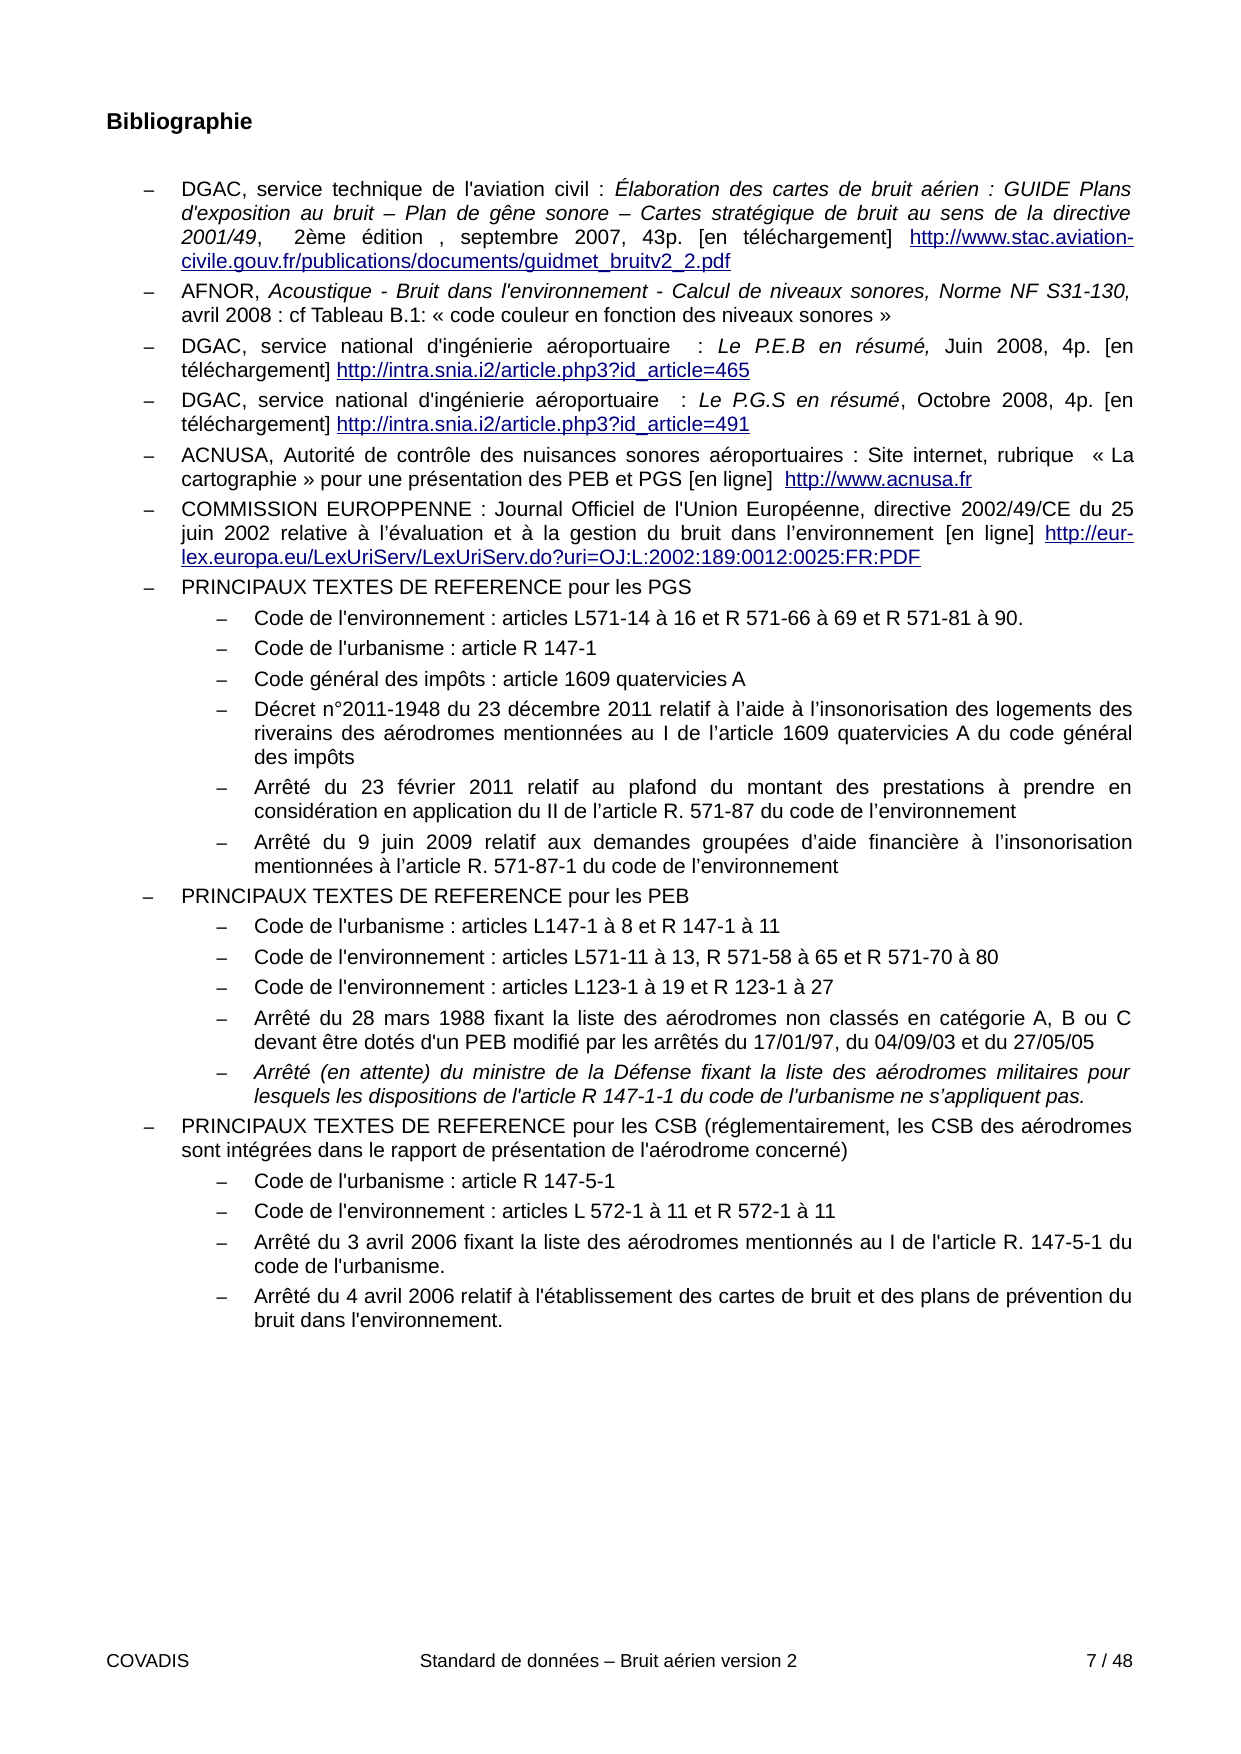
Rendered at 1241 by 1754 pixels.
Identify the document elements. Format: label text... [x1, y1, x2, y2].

list Arrêté (en attente) du ministre de la Défense fixant la liste des aérodromes militaires pour lesquels les dispositions de l'article R 147-1-1 du code de l'urbanisme ne s’appliquent pas. [216, 1060, 1134, 1108]
list PRINCIPAUX TEXTES DE REFERENCE pour les PEB [143, 884, 1134, 908]
list PRINCIPAUX TEXTES DE REFERENCE pour les PGS [144, 575, 1134, 599]
list Arrêté du 4 avril 2006 relatif à l'établissement des cartes de bruit et des plans de prévention du bruit dans l'environnement. [216, 1284, 1134, 1332]
list Code de l'urbanisme : article R 147-1 [216, 636, 1134, 660]
list DGAC, service national d'ingénierie aéroportuaire : Le P.G.S en résumé, Octobre 2008, 4p. [en téléchargement] http://intra.snia.i2/article.php3?id_article=491 [144, 388, 1134, 436]
list ACNUSA, Autorité de contrôle des nuisances sonores aéroportuaires : Site internet, rubrique « La cartographie » pour une présentation des PEB et PGS [en ligne] http://www.acnusa.fr [144, 442, 1134, 490]
list Code de l'environnement : articles L 572-1 à 11 et R 572-1 à 11 [216, 1199, 1134, 1223]
list PRINCIPAUX TEXTES DE REFERENCE pour les CSB (réglementairement, les CSB des aérodromes sont intégrées dans le rapport de présentation de l'aérodrome concerné) [144, 1114, 1134, 1162]
list AFNOR, Acoustique - Bruit dans l'environnement - Calcul de niveaux sonores, Norme NF S31-130, avril 2008 : cf Tableau B.1: « code couleur en fonction des niveaux sonores » [144, 279, 1134, 327]
list DGAC, service national d'ingénierie aéroportuaire : Le P.E.B en résumé, Juin 2008, 4p. [en téléchargement] http://intra.snia.i2/article.php3?id_article=465 [144, 334, 1134, 382]
list Décret n°2011-1948 du 23 décembre 2011 relatif à l’aide à l’insonorisation des logements des riverains des aérodromes mentionnées au I de l’article 1609 quatervicies A du code général des impôts [216, 697, 1134, 769]
list COMMISSION EUROPPENNE : Journal Officiel de l'Union Européenne, directive 2002/49/CE du 25 juin 2002 relative à l’évaluation et à la gestion du bruit dans l’environnement [en ligne] http://eur-lex.europa.eu/LexUriServ/LexUriServ.do?uri=OJ:L:2002:189:0012:0025:FR:PDF [144, 497, 1134, 569]
list Code de l'environnement : articles L571-14 à 16 et R 571-66 à 69 et R 571-81 à 90. [216, 606, 1134, 629]
subtitle Bibliographie [106, 108, 1134, 134]
list Arrêté du 3 avril 2006 fixant la liste des aérodromes mentionnés au I de l'article R. 147-5-1 du code de l'urbanisme. [216, 1229, 1134, 1277]
list Arrêté du 9 juin 2009 relatif aux demandes groupées d’aide financière à l’insonorisation mentionnées à l’article R. 571-87-1 du code de l’environnement [216, 829, 1134, 877]
list Arrêté du 28 mars 1988 fixant la liste des aérodromes non classés en catégorie A, B ou C devant être dotés d'un PEB modifié par les arrêtés du 17/01/97, du 04/09/03 et du 27/05/05 [216, 1006, 1134, 1053]
list Arrêté du 23 février 2011 relatif au plafond du montant des prestations à prendre en considération en application du II de l’article R. 571-87 du code de l’environnement [216, 775, 1134, 823]
list Code de l'environnement : articles L123-1 à 19 et R 123-1 à 27 [216, 975, 1134, 999]
list Code de l'urbanisme : article R 147-5-1 [216, 1169, 1134, 1193]
list DGAC, service technique de l'aviation civil : Élaboration des cartes de bruit aérien : GUIDE Plans d'exposition au bruit – Plan de gêne sonore – Cartes stratégique de bruit au sens de la directive 2001/49, 2ème édition , septembre 2007, 43p. [en téléchargement] http://www.stac.aviation-civile.gouv.fr/publications/documents/guidmet_bruitv2_2.pdf [144, 177, 1134, 273]
list Code général des impôts : article 1609 quatervicies A [216, 666, 1134, 690]
list Code de l'urbanisme : articles L147-1 à 8 et R 147-1 à 11 [216, 914, 1134, 938]
list Code de l'environnement : articles L571-11 à 13, R 571-58 à 65 et R 571-70 à 80 [216, 945, 1134, 969]
